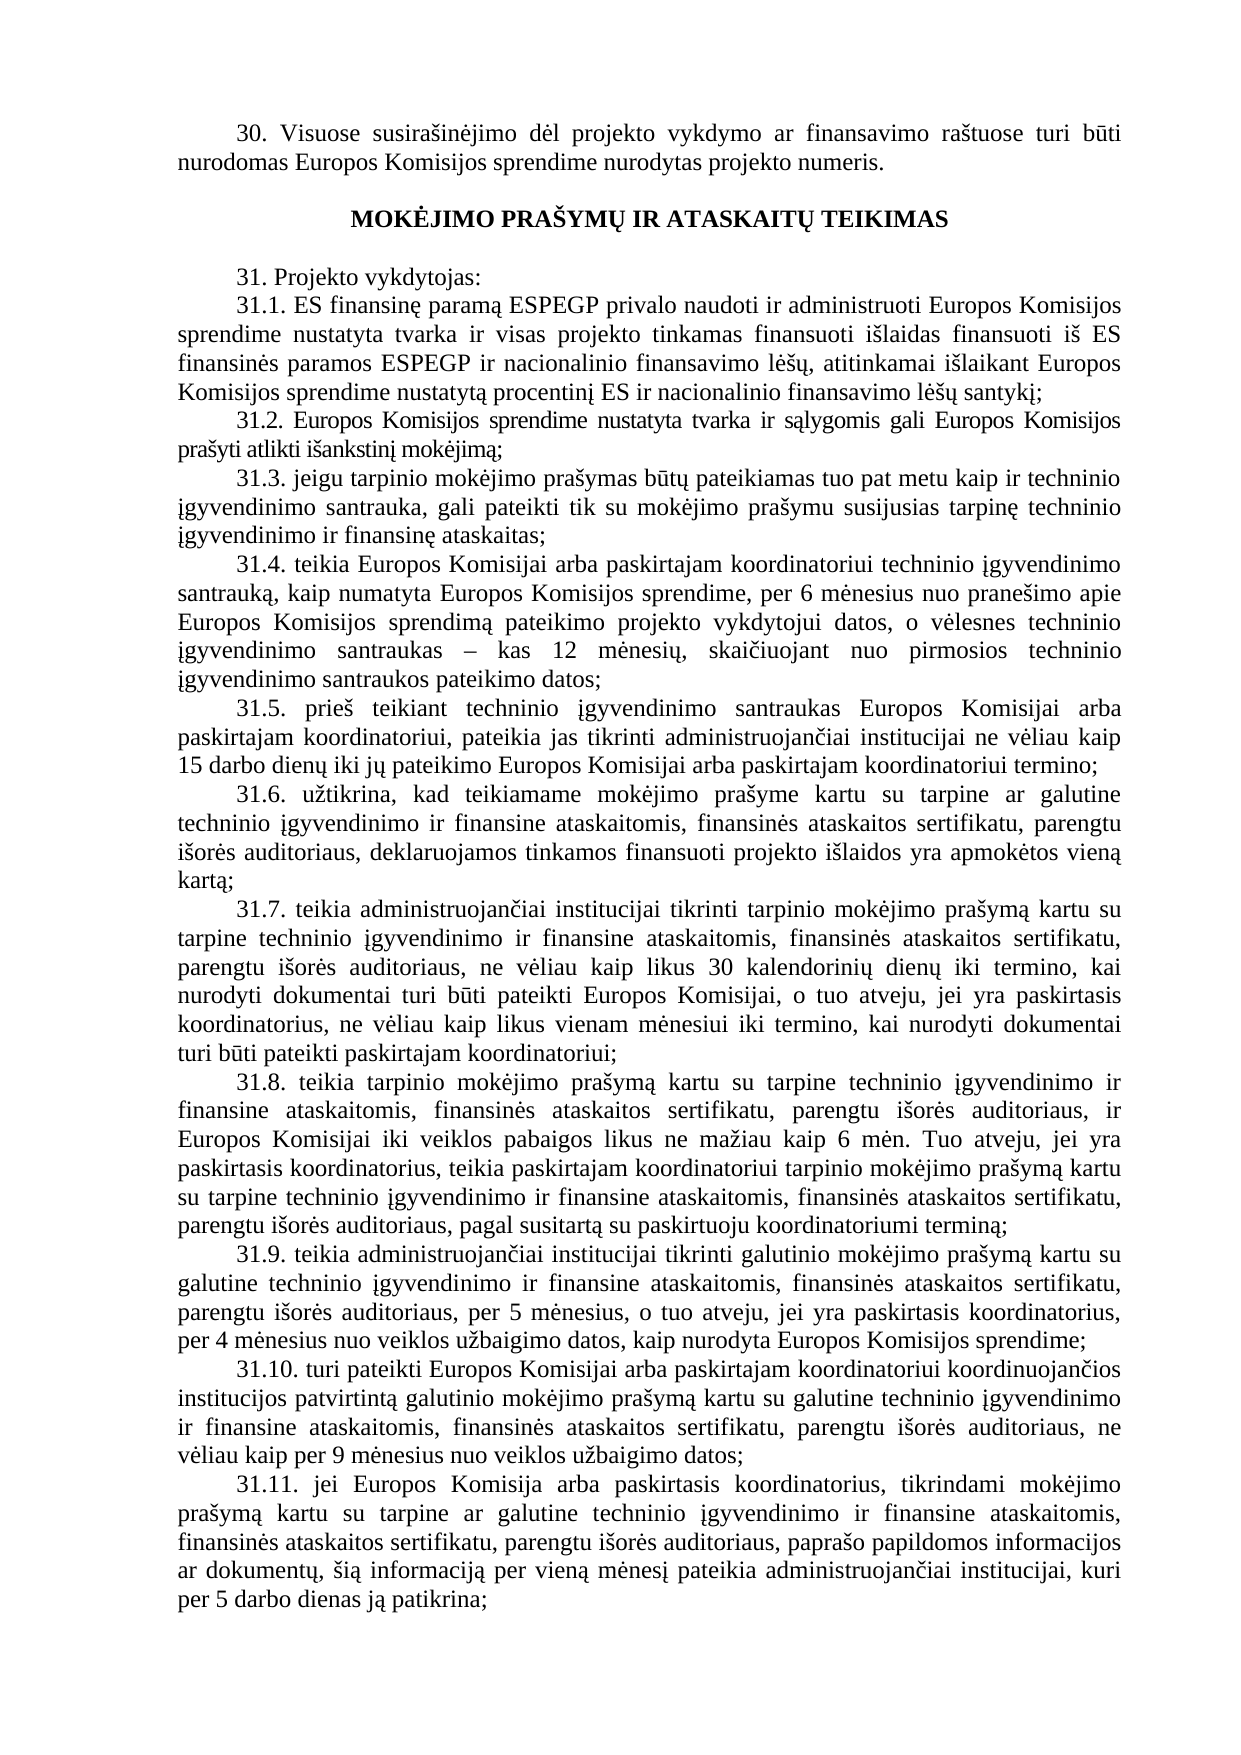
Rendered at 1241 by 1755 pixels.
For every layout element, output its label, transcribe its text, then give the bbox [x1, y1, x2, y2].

text 31.4. teikia Europos Komisijai arba paskirtajam koordinatoriui techninio įgyvendinimo santrauką, kaip numatyta Europos Komisijos sprendime, per 6 mėnesius nuo pranešimo apie Europos Komisijos sprendimą pateikimo projekto vykdytojui datos, o vėlesnes techninio įgyvendinimo santraukas – kas 12 mėnesių, skaičiuojant nuo pirmosios techninio įgyvendinimo santraukos pateikimo datos; [177, 549, 1122, 693]
text 31.7. teikia administruojančiai institucijai tikrinti tarpinio mokėjimo prašymą kartu su tarpine techninio įgyvendinimo ir finansine ataskaitomis, finansinės ataskaitos sertifikatu, parengtu išorės auditoriaus, ne vėliau kaip likus 30 kalendorinių dienų iki termino, kai nurodyti dokumentai turi būti pateikti Europos Komisijai, o tuo atveju, jei yra paskirtasis koordinatorius, ne vėliau kaip likus vienam mėnesiui iki termino, kai nurodyti dokumentai turi būti pateikti paskirtajam koordinatoriui; [177, 894, 1122, 1067]
text 31.5. prieš teikiant techninio įgyvendinimo santraukas Europos Komisijai arba paskirtajam koordinatoriui, pateikia jas tikrinti administruojančiai institucijai ne vėliau kaip 15 darbo dienų iki jų pateikimo Europos Komisijai arba paskirtajam koordinatoriui termino; [177, 693, 1122, 779]
text 31.2. Europos Komisijos sprendime nustatyta tvarka ir sąlygomis gali Europos Komisijos prašyti atlikti išankstinį mokėjimą; [177, 406, 1122, 463]
text 31.6. užtikrina, kad teikiamame mokėjimo prašyme kartu su tarpine ar galutine techninio įgyvendinimo ir finansine ataskaitomis, finansinės ataskaitos sertifikatu, parengtu išorės auditoriaus, deklaruojamos tinkamos finansuoti projekto išlaidos yra apmokėtos vieną kartą; [177, 779, 1122, 894]
text 30. Visuose susirašinėjimo dėl projekto vykdymo ar finansavimo raštuose turi būti nurodomas Europos Komisijos sprendime nurodytas projekto numeris. [177, 118, 1122, 176]
text 31.3. jeigu tarpinio mokėjimo prašymas būtų pateikiamas tuo pat metu kaip ir techninio įgyvendinimo santrauka, gali pateikti tik su mokėjimo prašymu susijusias tarpinę techninio įgyvendinimo ir finansinę ataskaitas; [177, 463, 1122, 549]
text 31.10. turi pateikti Europos Komisijai arba paskirtajam koordinatoriui koordinuojančios institucijos patvirtintą galutinio mokėjimo prašymą kartu su galutine techninio įgyvendinimo ir finansine ataskaitomis, finansinės ataskaitos sertifikatu, parengtu išorės auditoriaus, ne vėliau kaip per 9 mėnesius nuo veiklos užbaigimo datos; [177, 1354, 1122, 1469]
text MOKĖJIMO PRAŠYMŲ IR ATASKAITŲ TEIKIMAS [177, 204, 1122, 233]
text 31.1. ES finansinę paramą ESPEGP privalo naudoti ir administruoti Europos Komisijos sprendime nustatyta tvarka ir visas projekto tinkamas finansuoti išlaidas finansuoti iš ES finansinės paramos ESPEGP ir nacionalinio finansavimo lėšų, atitinkamai išlaikant Europos Komisijos sprendime nustatytą procentinį ES ir nacionalinio finansavimo lėšų santykį; [177, 291, 1122, 406]
text 31.8. teikia tarpinio mokėjimo prašymą kartu su tarpine techninio įgyvendinimo ir finansine ataskaitomis, finansinės ataskaitos sertifikatu, parengtu išorės auditoriaus, ir Europos Komisijai iki veiklos pabaigos likus ne mažiau kaip 6 mėn. Tuo atveju, jei yra paskirtasis koordinatorius, teikia paskirtajam koordinatoriui tarpinio mokėjimo prašymą kartu su tarpine techninio įgyvendinimo ir finansine ataskaitomis, finansinės ataskaitos sertifikatu, parengtu išorės auditoriaus, pagal susitartą su paskirtuoju koordinatoriumi terminą; [177, 1067, 1122, 1239]
text 31. Projekto vykdytojas: [177, 262, 1122, 291]
text 31.11. jei Europos Komisija arba paskirtasis koordinatorius, tikrindami mokėjimo prašymą kartu su tarpine ar galutine techninio įgyvendinimo ir finansine ataskaitomis, finansinės ataskaitos sertifikatu, parengtu išorės auditoriaus, paprašo papildomos informacijos ar dokumentų, šią informaciją per vieną mėnesį pateikia administruojančiai institucijai, kuri per 5 darbo dienas ją patikrina; [177, 1469, 1122, 1613]
text 31.9. teikia administruojančiai institucijai tikrinti galutinio mokėjimo prašymą kartu su galutine techninio įgyvendinimo ir finansine ataskaitomis, finansinės ataskaitos sertifikatu, parengtu išorės auditoriaus, per 5 mėnesius, o tuo atveju, jei yra paskirtasis koordinatorius, per 4 mėnesius nuo veiklos užbaigimo datos, kaip nurodyta Europos Komisijos sprendime; [177, 1239, 1122, 1354]
